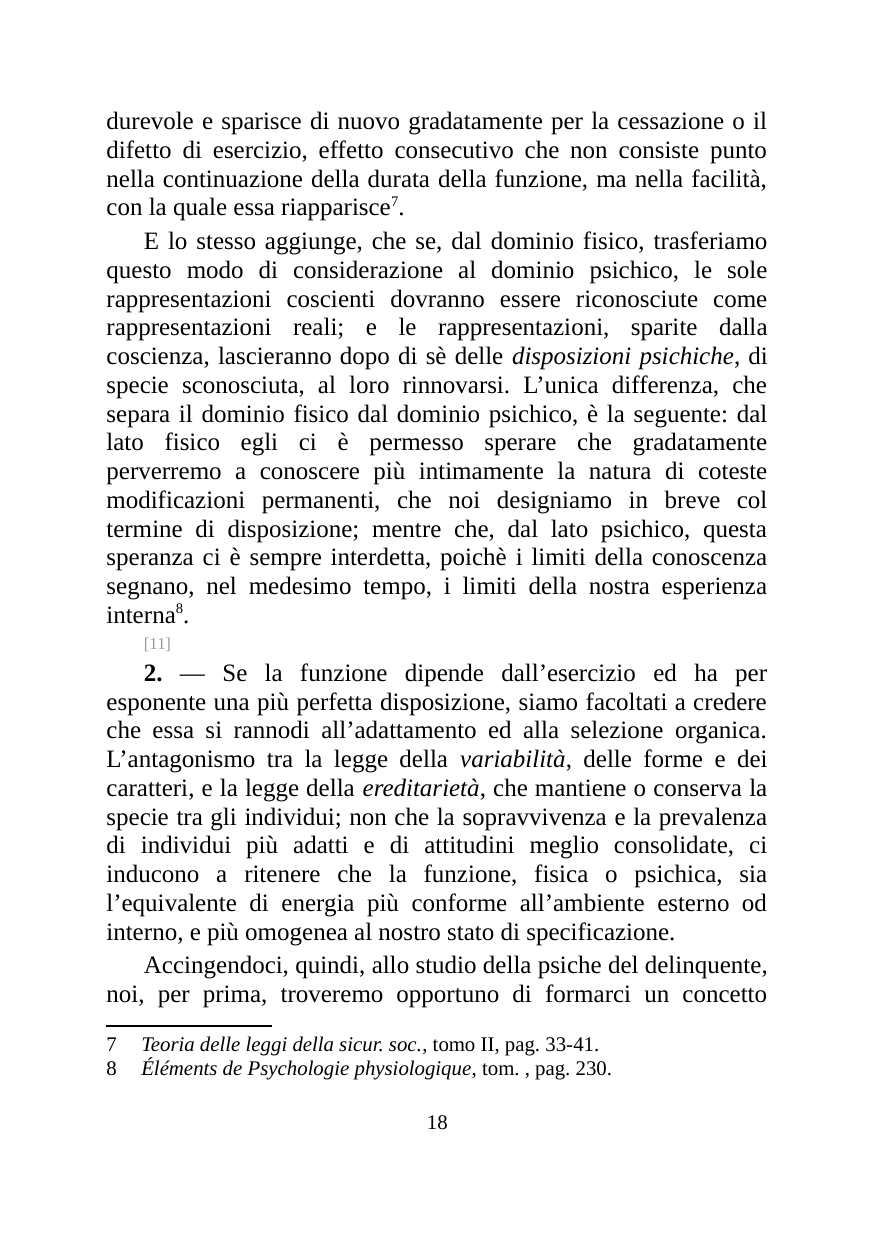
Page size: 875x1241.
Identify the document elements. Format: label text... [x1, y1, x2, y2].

text durevole e sparisce di nuovo gradatamente per la cessazione o il difetto di esercizio, effetto consecutivo che non consiste punto nella continuazione della durata della funzione, ma nella facilità, con la quale essa riapparisce. [106, 106, 768, 221]
text Teoria delle leggi della sicur. soc., tomo II, pag. 33-41. [106, 1032, 768, 1056]
text E lo stesso aggiunge, che se, dal dominio fisico, trasferiamo questo modo di considerazione al dominio psichico, le sole rappresentazioni coscienti dovranno essere riconosciute come rappresentazioni reali; e le rappresentazioni, sparite dalla coscienza, lascieranno dopo di sè delle disposizioni psichiche, di specie sconosciuta, al loro rinnovarsi. L’unica differenza, che separa il dominio fisico dal dominio psichico, è la seguente: dal lato fisico egli ci è permesso sperare che gradatamente perverremo a conoscere più intimamente la natura di coteste modificazioni permanenti, che noi designiamo in breve col termine di disposizione; mentre che, dal lato psichico, questa speranza ci è sempre interdetta, poichè i limiti della conoscenza segnano, nel medesimo tempo, i limiti della nostra esperienza interna. [106, 226, 768, 629]
text Éléments de Psychologie physiologique, tom. , pag. 230. [106, 1056, 768, 1080]
text [11] [171, 634, 768, 653]
text Accingendoci, quindi, allo studio della psiche del delinquente, noi, per prima, troveremo opportuno di formarci un concetto [106, 950, 768, 1008]
text 2. ― Se la funzione dipende dall’esercizio ed ha per esponente una più perfetta disposizione, siamo facoltati a credere che essa si rannodi all’adattamento ed alla selezione organica. L’antagonismo tra la legge della variabilità, delle forme e dei caratteri, e la legge della ereditarietà, che mantiene o conserva la specie tra gli individui; non che la sopravvivenza e la prevalenza di individui più adatti e di attitudini meglio consolidate, ci inducono a ritenere che la funzione, fisica o psichica, sia l’equivalente di energia più conforme all’ambiente esterno od interno, e più omogenea al nostro stato di specificazione. [106, 658, 768, 945]
text [11] [106, 634, 144, 653]
